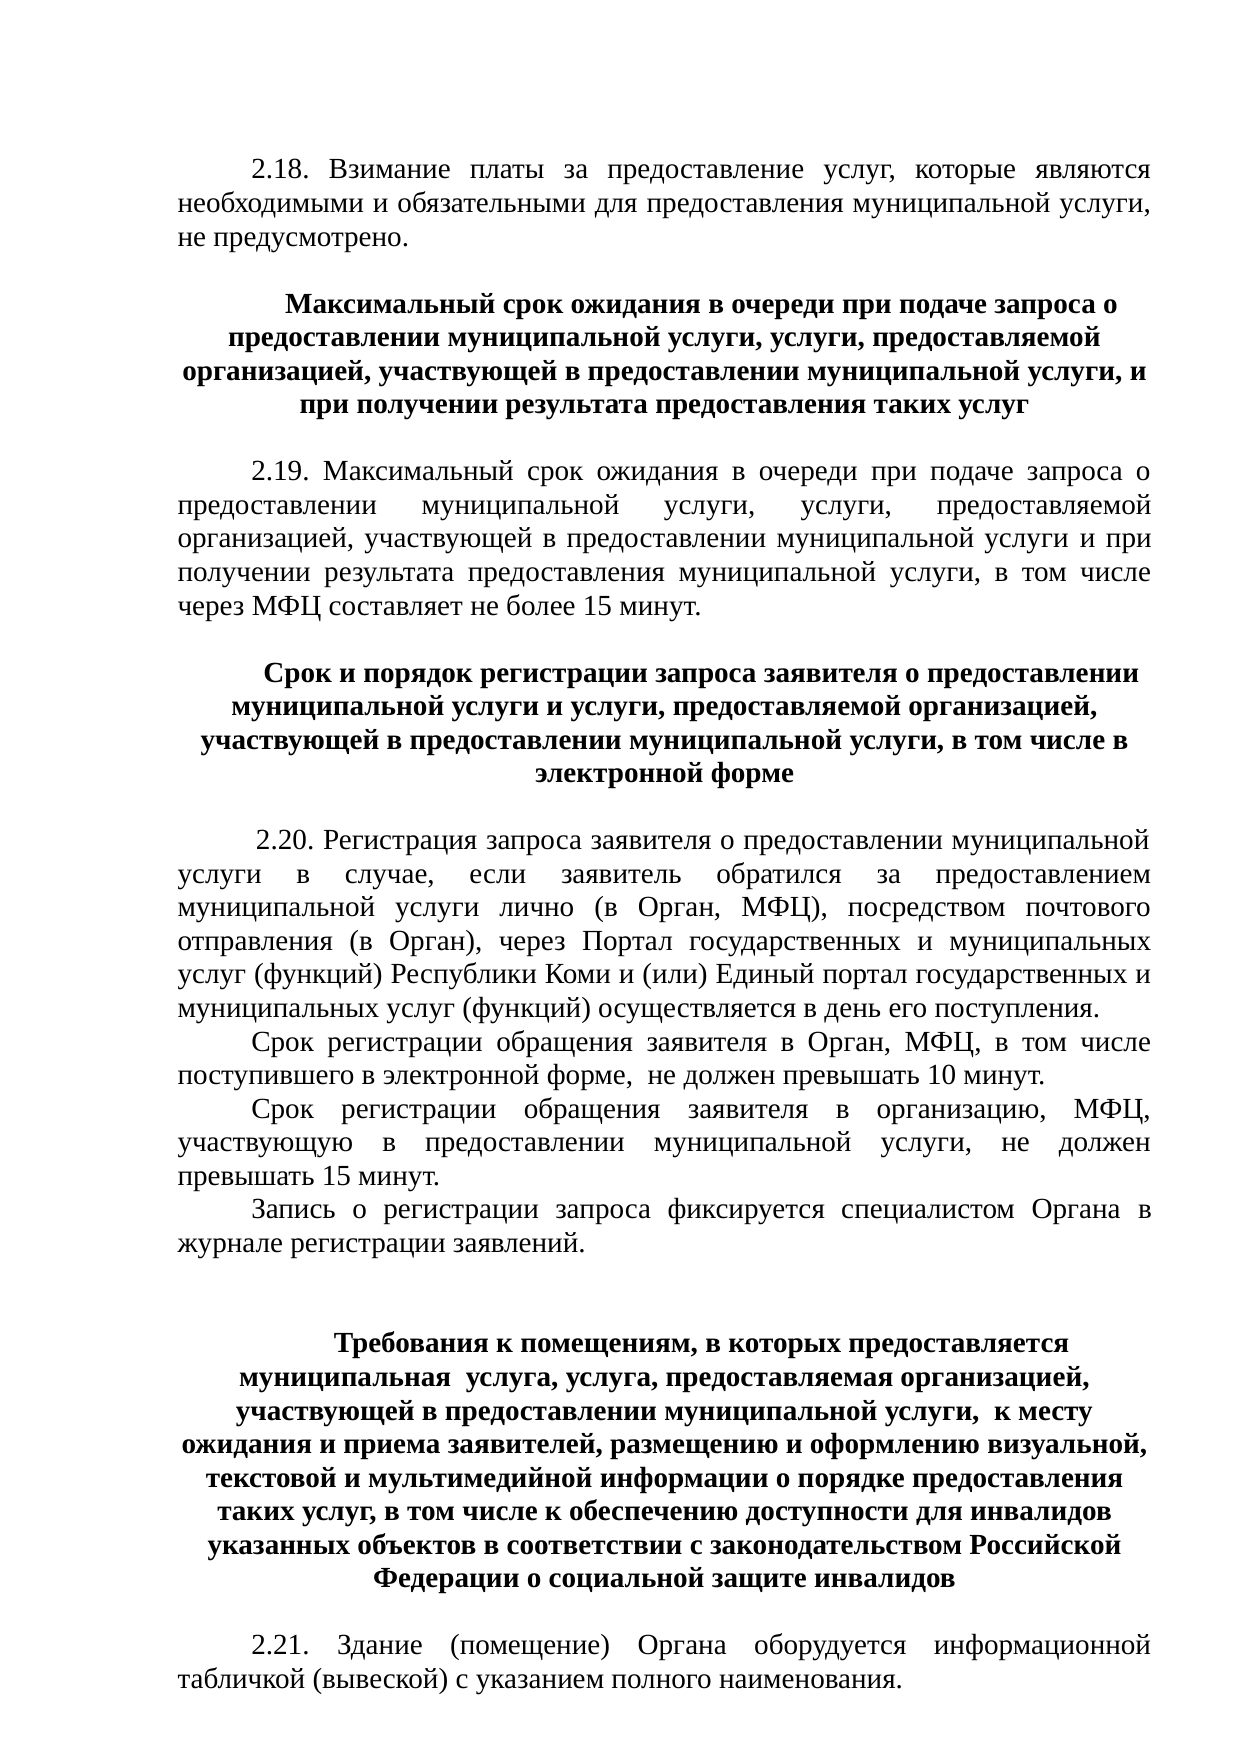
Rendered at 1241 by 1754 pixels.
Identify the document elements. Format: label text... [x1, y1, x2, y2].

text Срок регистрации обращения заявителя в Орган, МФЦ, в том числе поступившего в электронной форме, не должен превышать 10 минут. [177, 1024, 1152, 1091]
text Максимальный срок ожидания в очереди при подаче запроса о предоставлении муниципальной услуги, услуги, предоставляемой организацией, участвующей в предоставлении муниципальной услуги, и при получении результата предоставления таких услуг [177, 286, 1152, 420]
text 2.18. Взимание платы за предоставление услуг, которые являются необходимыми и обязательными для предоставления муниципальной услуги, не предусмотрено. [177, 152, 1152, 252]
text Срок регистрации обращения заявителя в организацию, МФЦ, участвующую в предоставлении муниципальной услуги, не должен превышать 15 минут. [177, 1091, 1152, 1191]
text 2.21. Здание (помещение) Органа оборудуется информационной табличкой (вывеской) с указанием полного наименования. [177, 1627, 1152, 1694]
text 2.19. Максимальный срок ожидания в очереди при подаче запроса о предоставлении муниципальной услуги, услуги, предоставляемой организацией, участвующей в предоставлении муниципальной услуги и при получении результата предоставления муниципальной услуги, в том числе через МФЦ составляет не более 15 минут. [177, 453, 1152, 621]
text 2.20. Регистрация запроса заявителя о предоставлении муниципальной услуги в случае, если заявитель обратился за предоставлением муниципальной услуги лично (в Орган, МФЦ), посредством почтового отправления (в Орган), через Портал государственных и муниципальных услуг (функций) Республики Коми и (или) Единый портал государственных и муниципальных услуг (функций) осуществляется в день его поступления. [177, 822, 1152, 1024]
text Срок и порядок регистрации запроса заявителя о предоставлении муниципальной услуги и услуги, предоставляемой организацией, участвующей в предоставлении муниципальной услуги, в том числе в электронной форме [177, 655, 1152, 789]
text Запись о регистрации запроса фиксируется специалистом Органа в журнале регистрации заявлений. [177, 1191, 1152, 1258]
text Требования к помещениям, в которых предоставляется муниципальная услуга, услуга, предоставляемая организацией, участвующей в предоставлении муниципальной услуги, к месту ожидания и приема заявителей, размещению и оформлению визуальной, текстовой и мультимедийной информации о порядке предоставления таких услуг, в том числе к обеспечению доступности для инвалидов указанных объектов в соответствии с законодательством Российской Федерации о социальной защите инвалидов [177, 1326, 1152, 1594]
